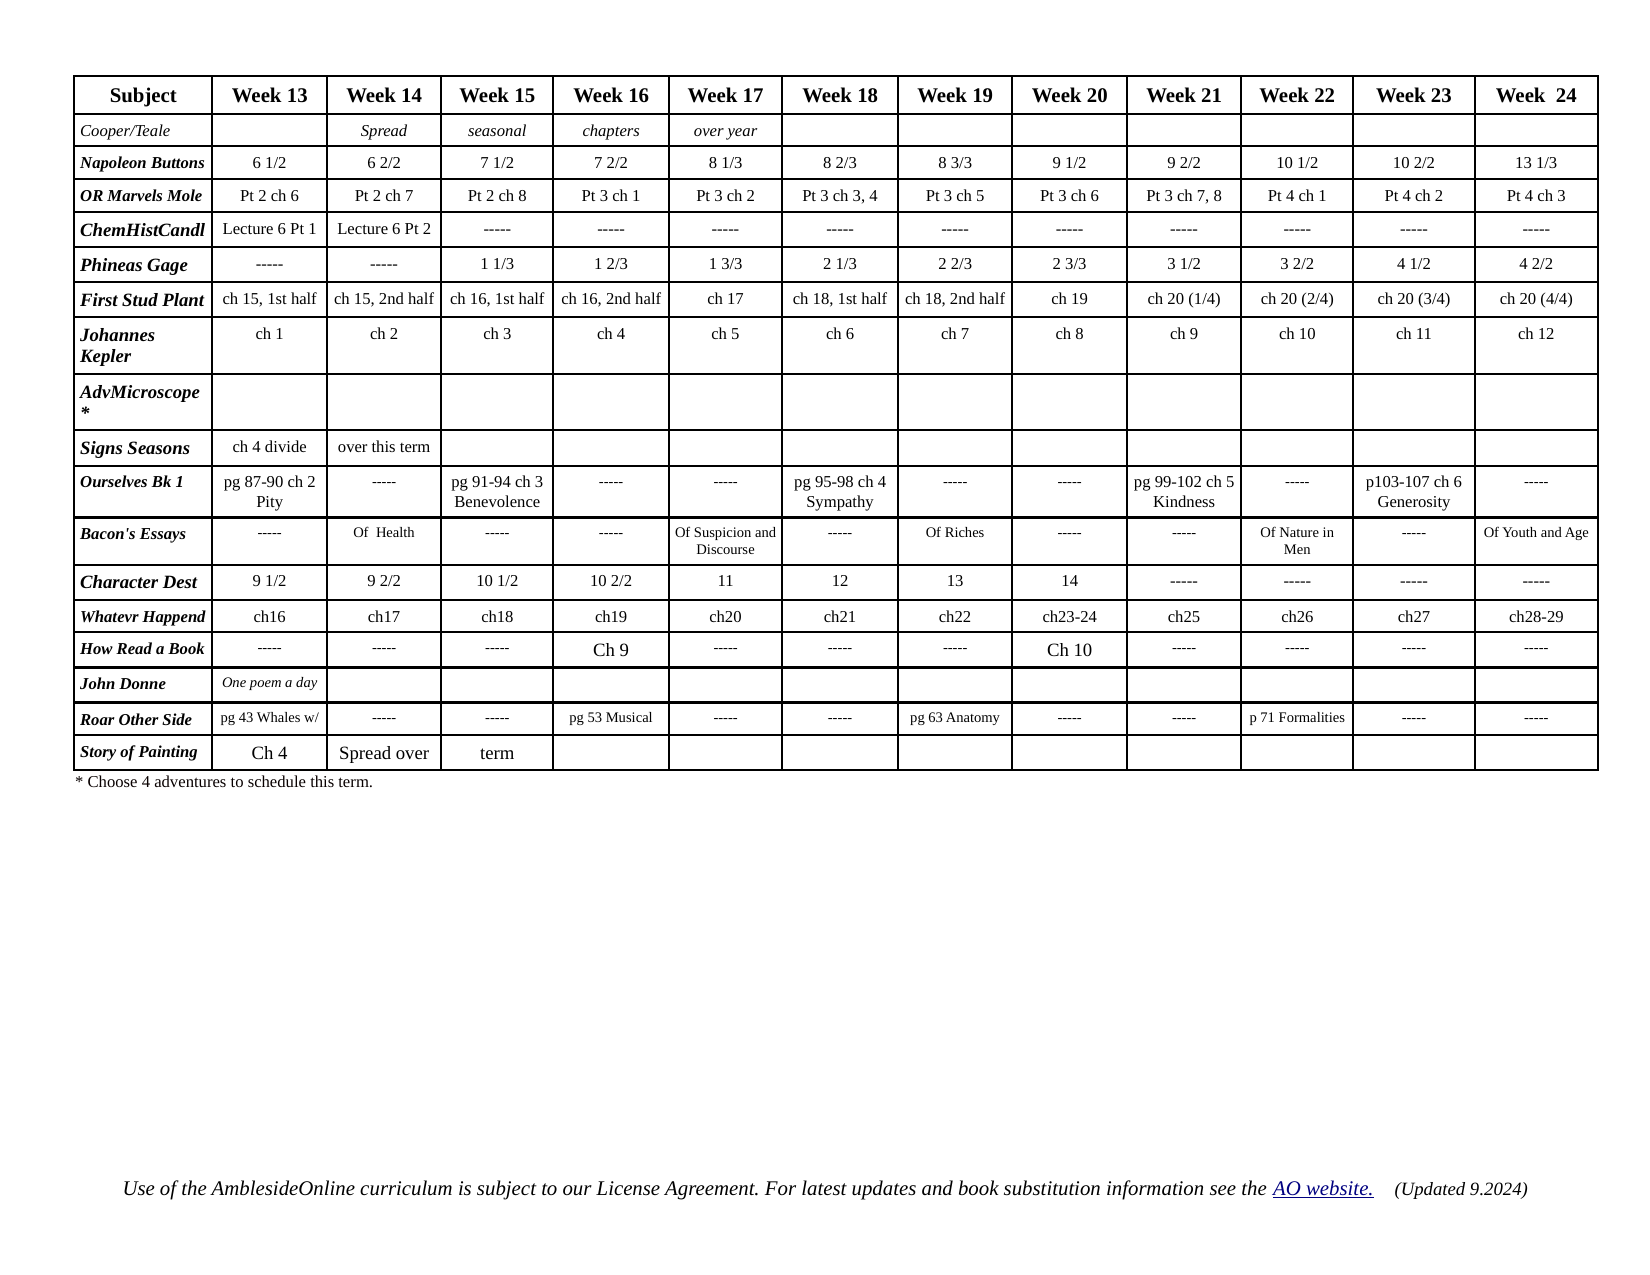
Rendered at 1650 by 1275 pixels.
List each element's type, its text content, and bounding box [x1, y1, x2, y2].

table_cell [1013, 669, 1126, 701]
table_cell p 71 Formalities [1242, 704, 1352, 734]
table_cell [1128, 669, 1240, 701]
table_cell pg 87-90 ch 2 Pity [213, 467, 326, 516]
table_cell [442, 375, 552, 429]
table_cell Week 16 [554, 77, 668, 113]
table_cell [1354, 431, 1474, 464]
text * Choose 4 adventures to schedule this term. [75, 771, 1575, 791]
table_cell 13 1/3 [1476, 147, 1597, 178]
table_cell ch22 [899, 601, 1011, 631]
table_cell ch 15, 1st half [213, 283, 326, 316]
table_cell 3 1/2 [1128, 248, 1240, 281]
table_cell [554, 375, 668, 429]
table_cell 1 1/3 [442, 248, 552, 281]
table_cell [213, 375, 326, 429]
table_cell ----- [1476, 566, 1597, 598]
table_cell [1242, 736, 1352, 769]
table_cell ch 7 [899, 318, 1011, 373]
table_cell Pt 2 ch 6 [213, 180, 326, 211]
table_cell ch 9 [1128, 318, 1240, 373]
table_cell Pt 4 ch 2 [1354, 180, 1474, 211]
table_cell ----- [1128, 704, 1240, 734]
table_cell Phineas Gage [75, 248, 211, 281]
table_cell 13 [899, 566, 1011, 598]
table_cell Ch 4 [213, 736, 326, 769]
table_cell ch 15, 2nd half [328, 283, 440, 316]
table_cell ----- [670, 467, 781, 516]
table_cell ----- [1128, 633, 1240, 666]
table_cell ----- [554, 467, 668, 516]
table_cell [1476, 375, 1597, 429]
table_cell chapters [554, 115, 668, 145]
table_cell ----- [554, 213, 668, 246]
table_cell 8 1/3 [670, 147, 781, 178]
table_cell [783, 375, 897, 429]
table_cell 7 1/2 [442, 147, 552, 178]
table_cell ----- [1476, 467, 1597, 516]
table_cell [1242, 115, 1352, 145]
table_cell [1242, 375, 1352, 429]
table_cell [554, 736, 668, 769]
table_cell Pt 3 ch 2 [670, 180, 781, 211]
table_cell 8 3/3 [899, 147, 1011, 178]
table_cell 10 1/2 [1242, 147, 1352, 178]
table_cell ch 17 [670, 283, 781, 316]
table_cell ----- [1013, 213, 1126, 246]
table_cell Of Nature in Men [1242, 519, 1352, 563]
table_cell 2 3/3 [1013, 248, 1126, 281]
table_cell [899, 115, 1011, 145]
table_cell Spread [328, 115, 440, 145]
table_cell Johannes Kepler [75, 318, 211, 373]
table_cell ----- [783, 519, 897, 563]
table_cell John Donne [75, 669, 211, 701]
table_cell Bacon's Essays [75, 519, 211, 563]
table_cell [783, 736, 897, 769]
table_cell [1476, 669, 1597, 701]
table_cell Napoleon Buttons [75, 147, 211, 178]
table_cell Of Riches [899, 519, 1011, 563]
table_cell Cooper/Teale [75, 115, 211, 145]
table_cell 2 1/3 [783, 248, 897, 281]
table_cell One poem a day [213, 669, 326, 701]
table_cell ----- [783, 213, 897, 246]
table_cell [213, 115, 326, 145]
table_cell OR Marvels Mole [75, 180, 211, 211]
table_cell ----- [1242, 467, 1352, 516]
table_cell [442, 431, 552, 464]
table_cell Ch 10 [1013, 633, 1126, 666]
table_cell [1128, 115, 1240, 145]
table_cell [783, 115, 897, 145]
table_cell Week 23 [1354, 77, 1474, 113]
table_cell pg 53 Musical [554, 704, 668, 734]
table_cell 8 2/3 [783, 147, 897, 178]
table_cell ----- [783, 704, 897, 734]
table_cell [899, 375, 1011, 429]
table_cell 14 [1013, 566, 1126, 598]
table_cell pg 91-94 ch 3 Benevolence [442, 467, 552, 516]
table_cell ch 3 [442, 318, 552, 373]
table_cell [1013, 431, 1126, 464]
table_cell ch 20 (1/4) [1128, 283, 1240, 316]
table_cell 9 1/2 [213, 566, 326, 598]
table_cell Week 19 [899, 77, 1011, 113]
table_cell Week 24 [1476, 77, 1597, 113]
table_cell seasonal [442, 115, 552, 145]
table_cell ----- [442, 633, 552, 666]
table_cell 4 2/2 [1476, 248, 1597, 281]
table_cell over this term [328, 431, 440, 464]
table_cell ch16 [213, 601, 326, 631]
table_cell Lecture 6 Pt 1 [213, 213, 326, 246]
table_cell Week 13 [213, 77, 326, 113]
table_cell 6 1/2 [213, 147, 326, 178]
table_cell ----- [1242, 633, 1352, 666]
table_cell 12 [783, 566, 897, 598]
table_cell ch 11 [1354, 318, 1474, 373]
table_cell ch 8 [1013, 318, 1126, 373]
table_cell Pt 3 ch 3, 4 [783, 180, 897, 211]
table_cell ch20 [670, 601, 781, 631]
table_cell ----- [899, 467, 1011, 516]
table_cell Week 17 [670, 77, 781, 113]
table_cell ch 19 [1013, 283, 1126, 316]
table_cell 9 2/2 [1128, 147, 1240, 178]
table_cell [1354, 736, 1474, 769]
table_cell ch17 [328, 601, 440, 631]
table_cell Of Health [328, 519, 440, 563]
table_cell Of Youth and Age [1476, 519, 1597, 563]
table_cell Character Dest [75, 566, 211, 598]
table_cell [783, 431, 897, 464]
table_cell ch23-24 [1013, 601, 1126, 631]
table_cell [442, 669, 552, 701]
table_cell [1476, 431, 1597, 464]
table_cell Pt 3 ch 6 [1013, 180, 1126, 211]
table_cell 11 [670, 566, 781, 598]
table_cell p103-107 ch 6 Generosity [1354, 467, 1474, 516]
table_cell ----- [213, 248, 326, 281]
table_cell ch 4 divide [213, 431, 326, 464]
table_cell ----- [442, 704, 552, 734]
table_cell AdvMicroscope* [75, 375, 211, 429]
table_cell ----- [1354, 213, 1474, 246]
table_cell Of Suspicion and Discourse [670, 519, 781, 563]
table_cell ----- [1128, 566, 1240, 598]
table_cell term [442, 736, 552, 769]
table_cell Week 15 [442, 77, 552, 113]
table_cell 10 2/2 [1354, 147, 1474, 178]
table_cell ----- [328, 248, 440, 281]
table_cell Week 18 [783, 77, 897, 113]
table_cell ChemHistCandl [75, 213, 211, 246]
table_cell [1242, 431, 1352, 464]
table_cell ch27 [1354, 601, 1474, 631]
table_cell [670, 736, 781, 769]
table_cell Lecture 6 Pt 2 [328, 213, 440, 246]
table_cell Pt 4 ch 3 [1476, 180, 1597, 211]
table_cell ----- [328, 704, 440, 734]
table_cell [1013, 375, 1126, 429]
table_cell Pt 3 ch 7, 8 [1128, 180, 1240, 211]
table_cell [1354, 375, 1474, 429]
table_cell Ch 9 [554, 633, 668, 666]
table_cell ----- [554, 519, 668, 563]
table_cell ----- [442, 213, 552, 246]
table_cell Pt 3 ch 1 [554, 180, 668, 211]
table_cell ----- [783, 633, 897, 666]
table_cell First Stud Plant [75, 283, 211, 316]
table_cell [1476, 736, 1597, 769]
table_cell ch 2 [328, 318, 440, 373]
table_cell ch18 [442, 601, 552, 631]
table_cell 2 2/3 [899, 248, 1011, 281]
table_cell ch21 [783, 601, 897, 631]
table_cell pg 43 Whales w/ [213, 704, 326, 734]
table_cell ch25 [1128, 601, 1240, 631]
table_cell ----- [1128, 213, 1240, 246]
table_cell ----- [899, 633, 1011, 666]
table_cell 3 2/2 [1242, 248, 1352, 281]
table_cell ----- [1354, 704, 1474, 734]
table_cell ch 5 [670, 318, 781, 373]
table_cell ----- [1476, 213, 1597, 246]
table_cell [328, 669, 440, 701]
table_cell 10 2/2 [554, 566, 668, 598]
table_cell [554, 669, 668, 701]
table_cell ----- [213, 519, 326, 563]
table_cell Whatevr Happend [75, 601, 211, 631]
table_cell ----- [1242, 566, 1352, 598]
table_cell ----- [670, 213, 781, 246]
table_cell Story of Painting [75, 736, 211, 769]
table_cell ----- [1013, 519, 1126, 563]
table_cell ----- [1354, 633, 1474, 666]
table_cell [1013, 736, 1126, 769]
table_cell ch 20 (2/4) [1242, 283, 1352, 316]
table_cell Week 20 [1013, 77, 1126, 113]
table_cell ch 16, 2nd half [554, 283, 668, 316]
table_cell Roar Other Side [75, 704, 211, 734]
table_cell How Read a Book [75, 633, 211, 666]
table_cell ch 12 [1476, 318, 1597, 373]
table_cell ----- [1128, 519, 1240, 563]
table_cell [670, 375, 781, 429]
table_cell ----- [1354, 566, 1474, 598]
table_cell [1013, 115, 1126, 145]
table_cell [899, 431, 1011, 464]
table_cell ch 1 [213, 318, 326, 373]
table_cell ----- [328, 633, 440, 666]
table_cell 1 2/3 [554, 248, 668, 281]
table_cell ----- [1476, 633, 1597, 666]
table_cell ----- [1013, 467, 1126, 516]
table_cell 4 1/2 [1354, 248, 1474, 281]
table_cell 9 1/2 [1013, 147, 1126, 178]
table_cell [1128, 375, 1240, 429]
table_cell 1 3/3 [670, 248, 781, 281]
table_cell 10 1/2 [442, 566, 552, 598]
table_cell ch 10 [1242, 318, 1352, 373]
table_cell ----- [899, 213, 1011, 246]
table_cell ch 16, 1st half [442, 283, 552, 316]
table_cell 7 2/2 [554, 147, 668, 178]
table_cell Pt 2 ch 8 [442, 180, 552, 211]
table_cell [1128, 431, 1240, 464]
table_cell ----- [328, 467, 440, 516]
table_cell ----- [1242, 213, 1352, 246]
table_cell ch 20 (4/4) [1476, 283, 1597, 316]
table_cell Pt 4 ch 1 [1242, 180, 1352, 211]
table_cell ch 18, 2nd half [899, 283, 1011, 316]
table_cell ----- [213, 633, 326, 666]
table_cell ----- [1476, 704, 1597, 734]
table_cell ch 4 [554, 318, 668, 373]
table_cell [899, 669, 1011, 701]
table_cell [1354, 669, 1474, 701]
table_cell [554, 431, 668, 464]
table_cell ch28-29 [1476, 601, 1597, 631]
table_cell Week 22 [1242, 77, 1352, 113]
table_cell Subject [75, 77, 211, 113]
table_cell [899, 736, 1011, 769]
table_cell Week 21 [1128, 77, 1240, 113]
table_cell Ourselves Bk 1 [75, 467, 211, 516]
table_cell Spread over [328, 736, 440, 769]
table_cell ch19 [554, 601, 668, 631]
table_cell Signs Seasons [75, 431, 211, 464]
table_cell [1476, 115, 1597, 145]
table_cell Pt 2 ch 7 [328, 180, 440, 211]
table_cell Week 14 [328, 77, 440, 113]
table_cell 6 2/2 [328, 147, 440, 178]
table_cell ch 18, 1st half [783, 283, 897, 316]
table_cell pg 95-98 ch 4 Sympathy [783, 467, 897, 516]
table_cell ch 6 [783, 318, 897, 373]
table_cell ----- [1354, 519, 1474, 563]
table_cell ----- [670, 704, 781, 734]
table_cell [670, 431, 781, 464]
table_cell ----- [442, 519, 552, 563]
table_cell ----- [670, 633, 781, 666]
table_cell [1242, 669, 1352, 701]
table_cell pg 99-102 ch 5 Kindness [1128, 467, 1240, 516]
table_cell 9 2/2 [328, 566, 440, 598]
table_cell [1128, 736, 1240, 769]
table_cell [783, 669, 897, 701]
table_cell ----- [1013, 704, 1126, 734]
table_cell [1354, 115, 1474, 145]
table_cell [328, 375, 440, 429]
table_cell over year [670, 115, 781, 145]
table_cell ch26 [1242, 601, 1352, 631]
table_cell [670, 669, 781, 701]
table_cell Pt 3 ch 5 [899, 180, 1011, 211]
table_cell pg 63 Anatomy [899, 704, 1011, 734]
table_cell ch 20 (3/4) [1354, 283, 1474, 316]
